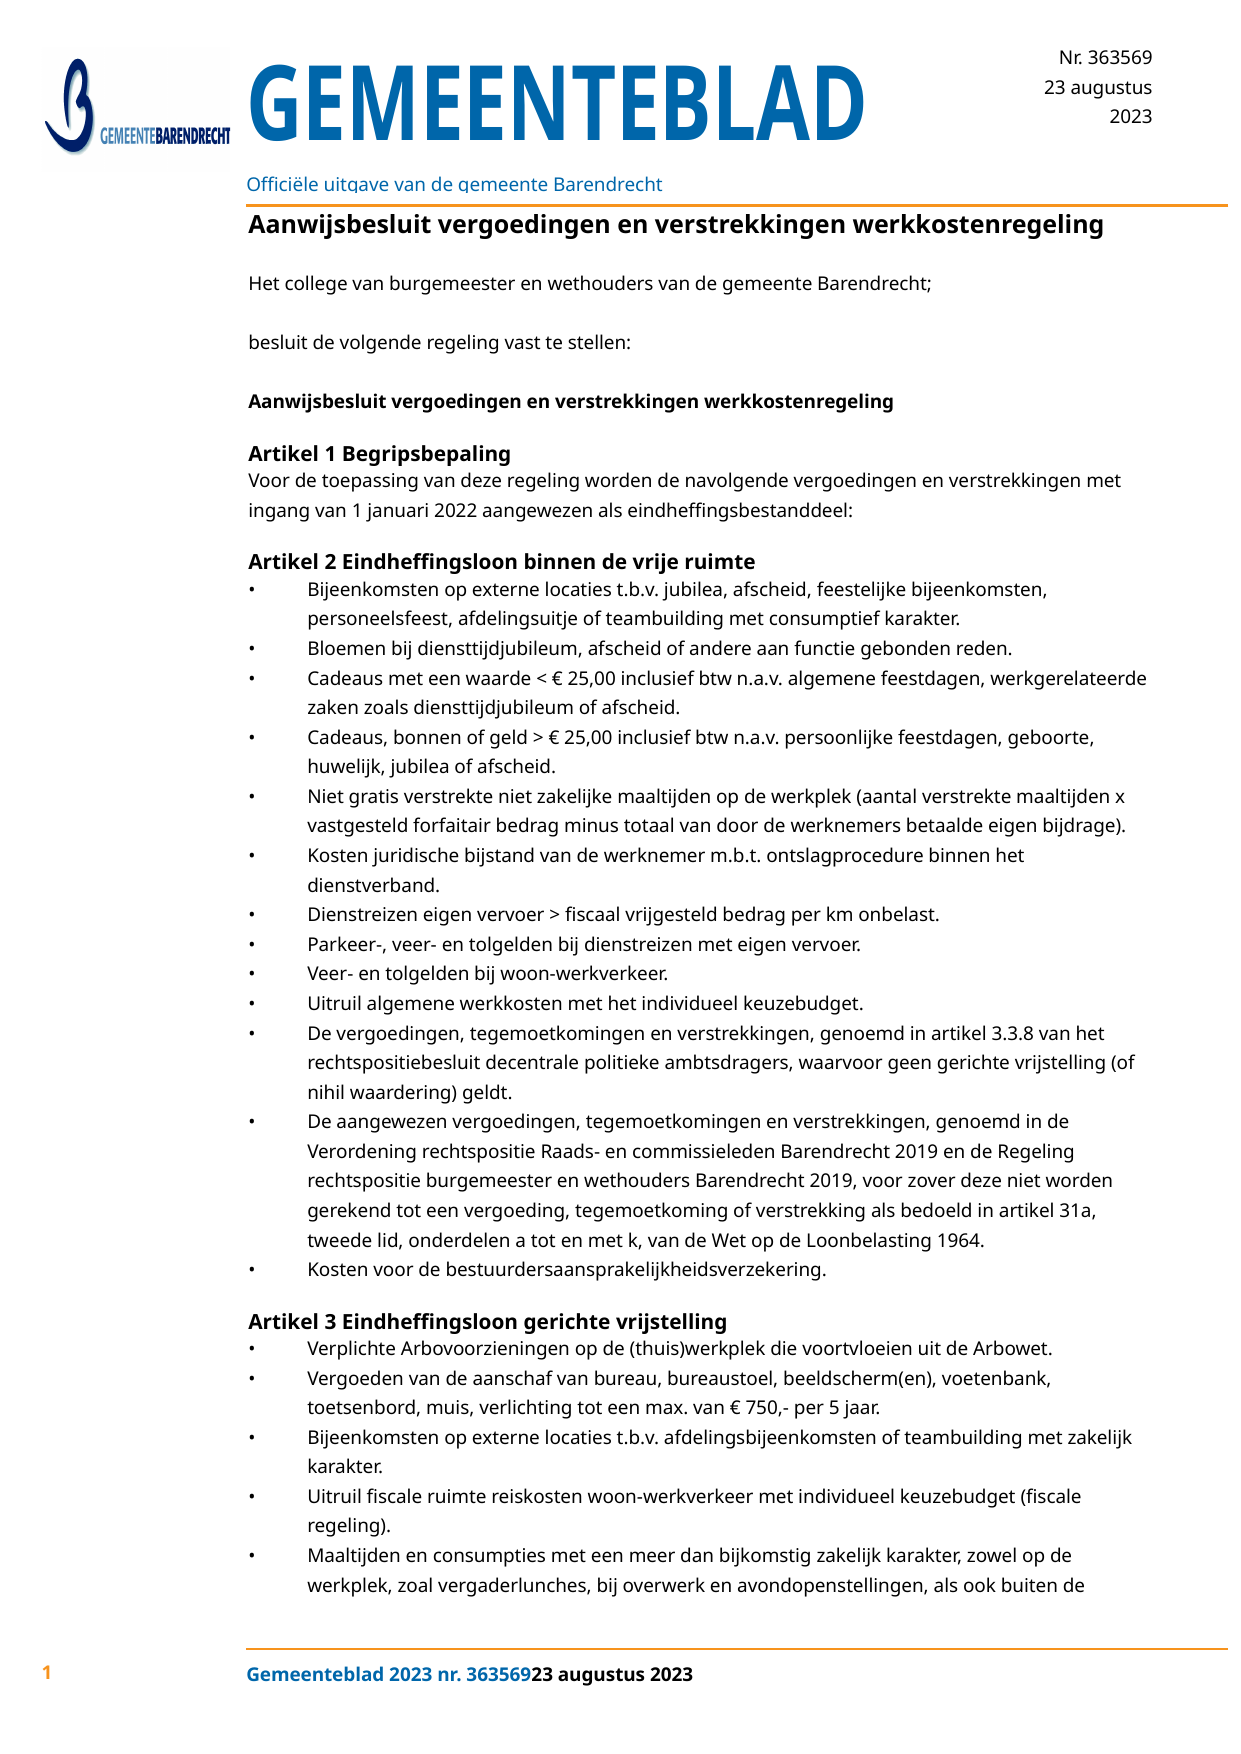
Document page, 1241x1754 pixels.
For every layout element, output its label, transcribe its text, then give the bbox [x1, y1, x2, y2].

list Uitruil fiscale ruimte reiskosten woon-werkverkeer met individueel keuzebudget (fiscale regeling). [248, 1483, 1152, 1538]
list Bijeenkomsten op externe locaties t.b.v. jubilea, afscheid, feestelijke bijeenkomsten, personeelsfeest, afdelingsuitje of teambuilding met consumptief karakter. [248, 576, 1152, 631]
list Maaltijden en consumpties met een meer dan bijkomstig zakelijk karakter, zowel op de werkplek, zoal vergaderlunches, bij overwerk en avondopenstellingen, als ook buiten de [248, 1542, 1152, 1598]
text Artikel 2 Eindheffingsloon binnen de vrije ruimte [248, 547, 1152, 576]
text Aanwijsbesluit vergoedingen en verstrekkingen werkkostenregeling [248, 207, 1152, 241]
text Artikel 3 Eindheffingsloon gerichte vrijstelling [248, 1307, 1152, 1335]
list Bijeenkomsten op externe locaties t.b.v. afdelingsbijeenkomsten of teambuilding met zakelijk karakter. [248, 1424, 1152, 1479]
text besluit de volgende regeling vast te stellen: [248, 329, 1152, 355]
list De vergoedingen, tegemoetkomingen en verstrekkingen, genoemd in artikel 3.3.8 van het rechtspositiebesluit decentrale politieke ambtsdragers, waarvoor geen gerichte vrijstelling (of nihil waardering) geldt. [248, 1020, 1152, 1104]
list Kosten juridische bijstand van de werknemer m.b.t. ontslagprocedure binnen het dienstverband. [248, 842, 1152, 897]
list Cadeaus, bonnen of geld > € 25,00 inclusief btw n.a.v. persoonlijke feestdagen, geboorte, huwelijk, jubilea of afscheid. [248, 724, 1152, 779]
text Het college van burgemeester en wethouders van de gemeente Barendrecht; [248, 270, 1152, 296]
text Aanwijsbesluit vergoedingen en verstrekkingen werkkostenregeling [248, 389, 1152, 414]
list Cadeaus met een waarde < € 25,00 inclusief btw n.a.v. algemene feestdagen, werkgerelateerde zaken zoals diensttijdjubileum of afscheid. [248, 665, 1152, 720]
list Niet gratis verstrekte niet zakelijke maaltijden op de werkplek (aantal verstrekte maaltijden x vastgesteld forfaitair bedrag minus totaal van door de werknemers betaalde eigen bijdrage). [248, 783, 1152, 838]
list De aangewezen vergoedingen, tegemoetkomingen en verstrekkingen, genoemd in de Verordening rechtspositie Raads- en commissieleden Barendrecht 2019 en de Regeling rechtspositie burgemeester en wethouders Barendrecht 2019, voor zover deze niet worden gerekend tot een vergoeding, tegemoetkoming of verstrekking als bedoeld in artikel 31a, tweede lid, onderdelen a tot en met k, van de Wet op de Loonbelasting 1964. [248, 1108, 1152, 1252]
list Verplichte Arbovoorzieningen op de (thuis)werkplek die voortvloeien uit de Arbowet. [248, 1335, 1152, 1361]
list Veer- en tolgelden bij woon-werkverkeer. [248, 961, 1152, 986]
list Vergoeden van de aanschaf van bureau, bureaustoel, beeldscherm(en), voetenbank, toetsenbord, muis, verlichting tot een max. van € 750,- per 5 jaar. [248, 1365, 1152, 1420]
list Kosten voor de bestuurdersaansprakelijkheidsverzekering. [248, 1256, 1152, 1282]
text Artikel 1 Begripsbepaling [248, 439, 1152, 467]
list Bloemen bij diensttijdjubileum, afscheid of andere aan functie gebonden reden. [248, 635, 1152, 661]
list Dienstreizen eigen vervoer > fiscaal vrijgesteld bedrag per km onbelast. [248, 901, 1152, 927]
list Parkeer-, veer- en tolgelden bij dienstreizen met eigen vervoer. [248, 931, 1152, 957]
text Voor de toepassing van deze regeling worden de navolgende vergoedingen en verstrekkingen met ingang van 1 januari 2022 aangewezen als eindheffingsbestanddeel: [248, 467, 1152, 523]
picture [41, 47, 231, 172]
list Uitruil algemene werkkosten met het individueel keuzebudget. [248, 990, 1152, 1016]
